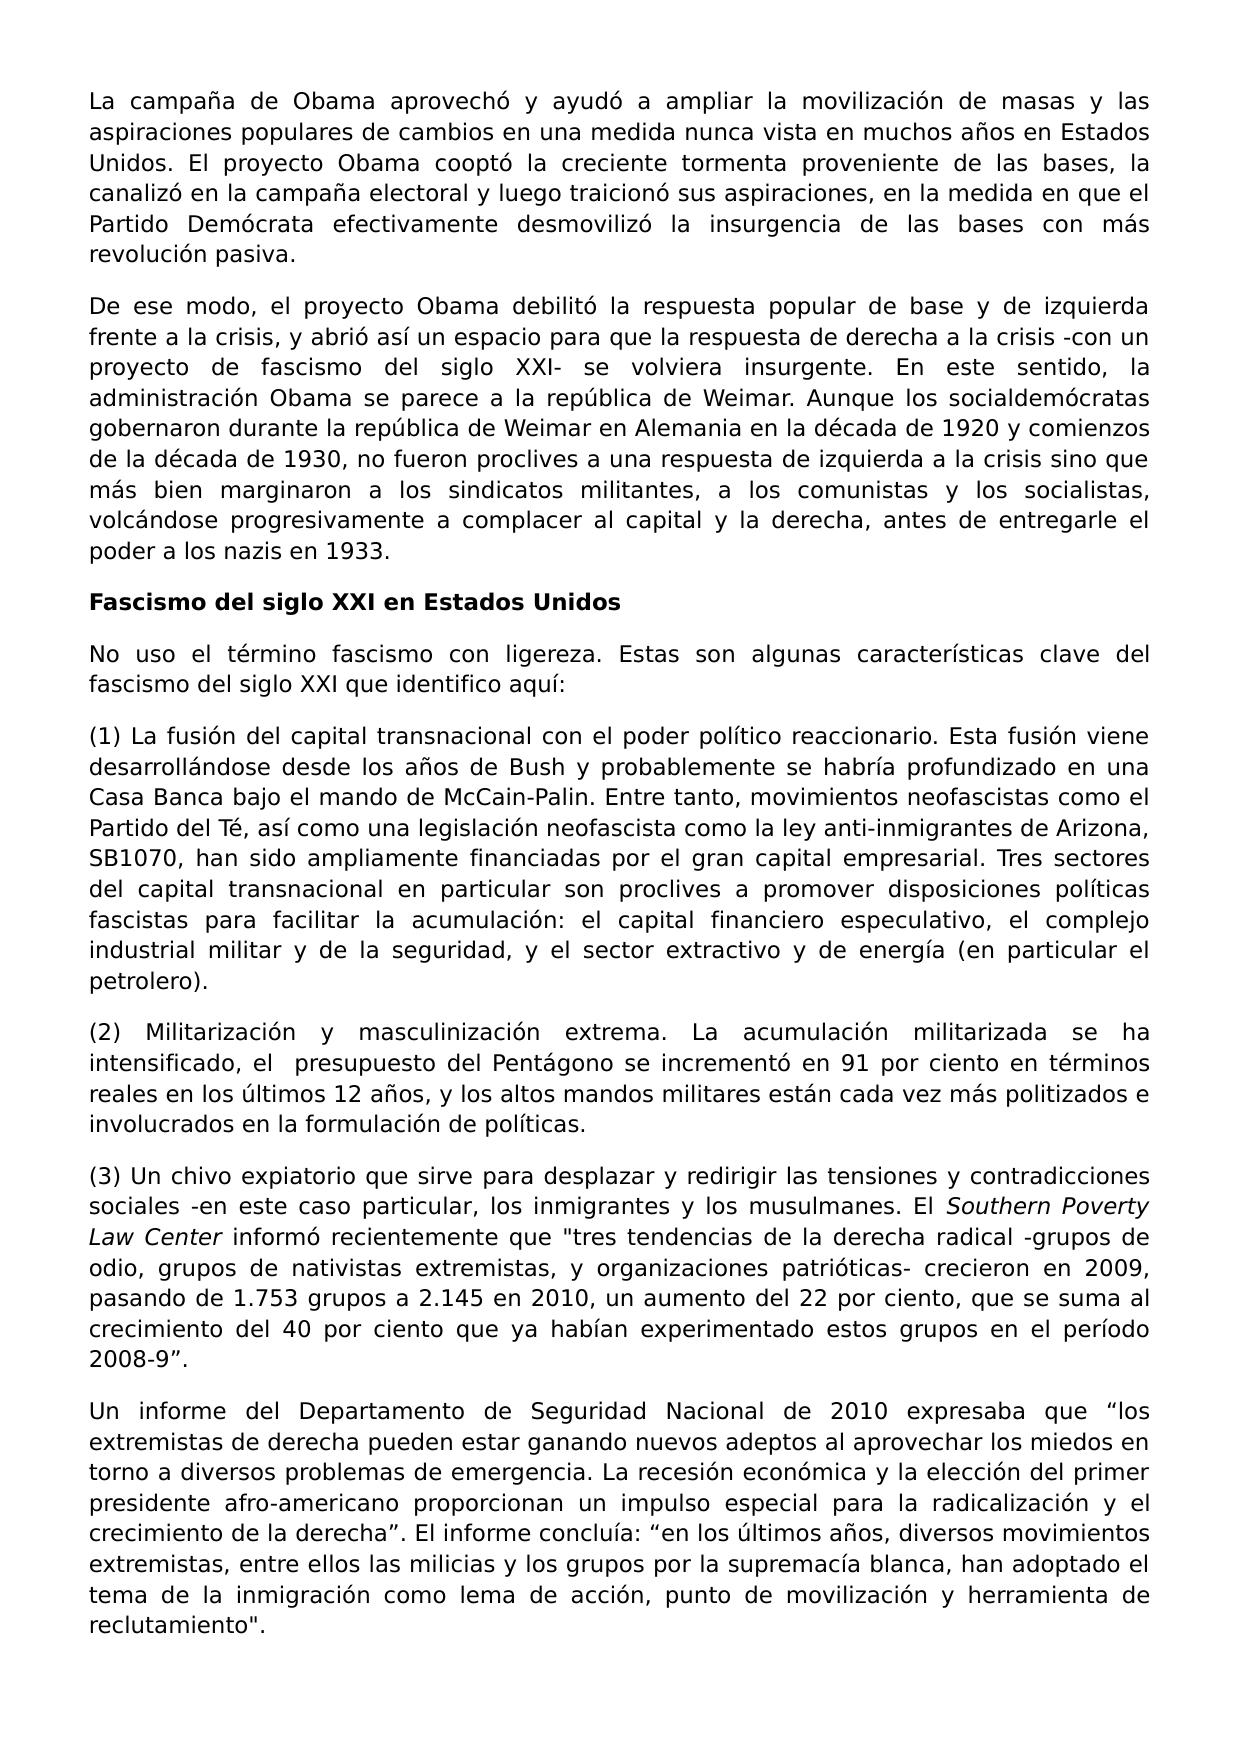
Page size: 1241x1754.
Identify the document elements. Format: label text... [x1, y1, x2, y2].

text La campaña de Obama aprovechó y ayudó a ampliar la movilización de masas y las aspiraciones populares de cambios en una medida nunca vista en muchos años en Estados Unidos. El proyecto Obama cooptó la creciente tormenta proveniente de las bases, la canalizó en la campaña electoral y luego traicionó sus aspiraciones, en la medida en que el Partido Demócrata efectivamente desmovilizó la insurgencia de las bases con más revolución pasiva. [88, 88, 1152, 268]
text (2) Militarización y masculinización extrema. La acumulación militarizada se ha intensificado, el presupuesto del Pentágono se incrementó en 91 por ciento en términos reales en los últimos 12 años, y los altos mandos militares están cada vez más politizados e involucrados en la formulación de políticas. [88, 1019, 1152, 1138]
text De ese modo, el proyecto Obama debilitó la respuesta popular de base y de izquierda frente a la crisis, y abrió así un espacio para que la respuesta de derecha a la crisis -con un proyecto de fascismo del siglo XXI- se volviera insurgente. En este sentido, la administración Obama se parece a la república de Weimar. Aunque los socialdemócratas gobernaron durante la república de Weimar en Alemania en la década de 1920 y comienzos de la década de 1930, no fueron proclives a una respuesta de izquierda a la crisis sino que más bien marginaron a los sindicatos militantes, a los comunistas y los socialistas, volcándose progresivamente a complacer al capital y la derecha, antes de entregarle el poder a los nazis en 1933. [88, 293, 1152, 565]
text (1) La fusión del capital transnacional con el poder político reaccionario. Esta fusión viene desarrollándose desde los años de Bush y probablemente se habría profundizado en una Casa Banca bajo el mando de McCain-Palin. Entre tanto, movimientos neofascistas como el Partido del Té, así como una legislación neofascista como la ley anti-inmigrantes de Arizona, SB1070, han sido ampliamente financiadas por el gran capital empresarial. Tres sectores del capital transnacional en particular son proclives a promover disposiciones políticas fascistas para facilitar la acumulación: el capital financiero especulativo, el complejo industrial militar y de la seguridad, y el sector extractivo y de energía (en particular el petrolero). [88, 723, 1152, 995]
text (3) Un chivo expiatorio que sirve para desplazar y redirigir las tensiones y contradicciones sociales -en este caso particular, los inmigrantes y los musulmanes. El Southern Poverty Law Center informó recientemente que "tres tendencias de la derecha radical -grupos de odio, grupos de nativistas extremistas, y organizaciones patrióticas- crecieron en 2009, pasando de 1.753 grupos a 2.145 en 2010, un aumento del 22 por ciento, que se suma al crecimiento del 40 por ciento que ya habían experimentado estos grupos en el período 2008-9”. [88, 1163, 1152, 1373]
text No uso el término fascismo con ligereza. Estas son algunas características clave del fascismo del siglo XXI que identifico aquí: [88, 641, 1152, 698]
text Un informe del Departamento de Seguridad Nacional de 2010 expresaba que “los extremistas de derecha pueden estar ganando nuevos adeptos al aprovechar los miedos en torno a diversos problemas de emergencia. La recesión económica y la elección del primer presidente afro-americano proporcionan un impulso especial para la radicalización y el crecimiento de la derecha”. El informe concluía: “en los últimos años, diversos movimientos extremistas, entre ellos las milicias y los grupos por la supremacía blanca, han adoptado el tema de la inmigración como lema de acción, punto de movilización y herramienta de reclutamiento". [88, 1398, 1152, 1639]
text Fascismo del siglo XXI en Estados Unidos [88, 589, 1152, 616]
